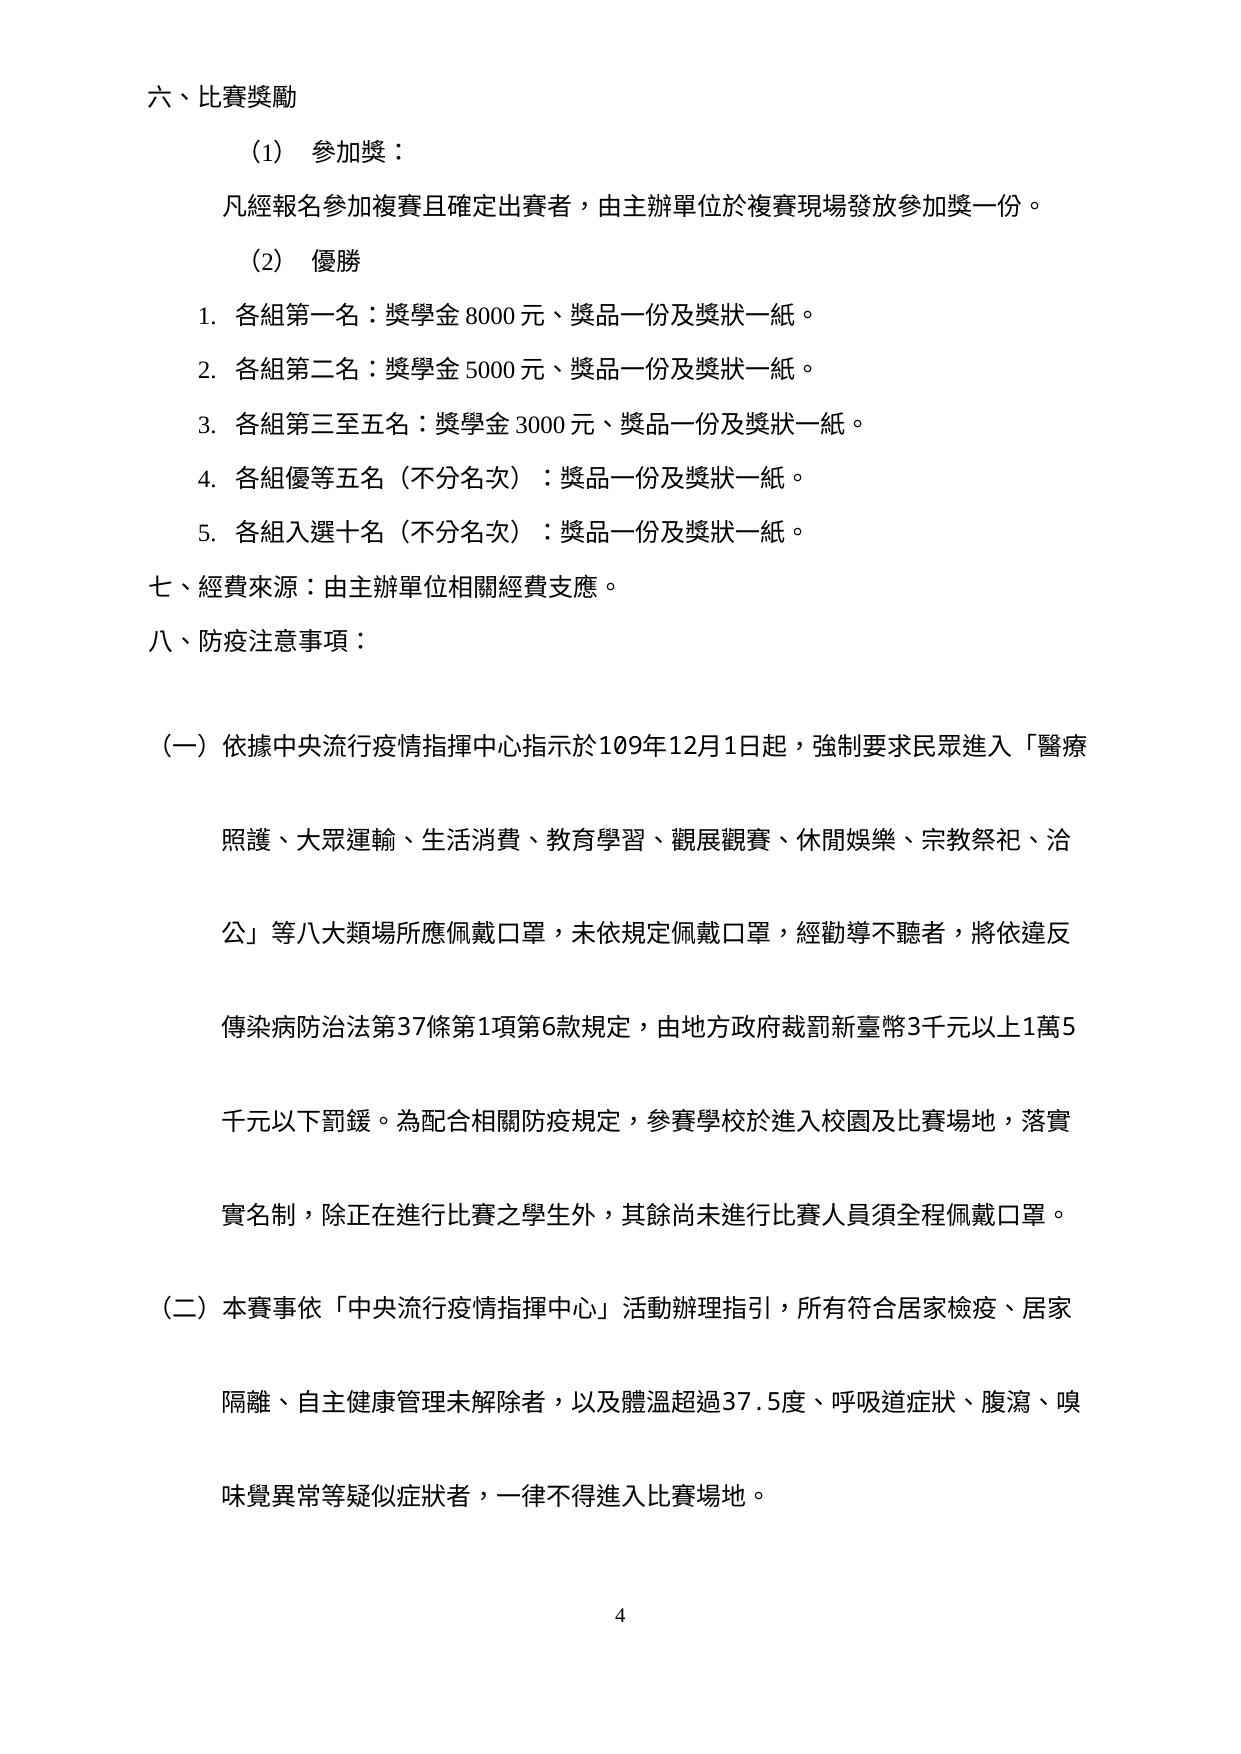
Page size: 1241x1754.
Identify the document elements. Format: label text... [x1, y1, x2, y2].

list 各組優等五名（不分名次）：獎品一份及獎狀一紙。 [198, 458, 1092, 495]
list 優勝 [236, 241, 1092, 277]
list 各組第二名：獎學金5000元、獎品一份及獎狀一紙。 [198, 350, 1092, 386]
text （二）本賽事依「中央流行疫情指揮中心」活動辦理指引，所有符合居家檢疫、居家隔離、自主健康管理未解除者，以及體溫超過37.5度、呼吸道症狀、腹瀉、嗅味覺異常等疑似症狀者，一律不得進入比賽場地。 [148, 1265, 1092, 1515]
list 各組入選十名（不分名次）：獎品一份及獎狀一紙。 [198, 513, 1092, 549]
text （一）依據中央流行疫情指揮中心指示於109年12月1日起，強制要求民眾進入「醫療照護、大眾運輸、生活消費、教育學習、觀展觀賽、休閒娛樂、宗教祭祀、洽公」等八大類場所應佩戴口罩，未依規定佩戴口罩，經勸導不聽者，將依違反傳染病防治法第37條第1項第6款規定，由地方政府裁罰新臺幣3千元以上1萬5千元以下罰鍰。為配合相關防疫規定，參賽學校於進入校園及比賽場地，落實實名制，除正在進行比賽之學生外，其餘尚未進行比賽人員須全程佩戴口罩。 [148, 703, 1092, 1234]
text 七、經費來源：由主辦單位相關經費支應。 [148, 567, 1092, 603]
list 參加獎： [236, 132, 1092, 168]
list 各組第一名：獎學金8000元、獎品一份及獎狀一紙。 [198, 295, 1092, 332]
list 各組第三至五名：獎學金3000元、獎品一份及獎狀一紙。 [198, 404, 1092, 440]
text 八、防疫注意事項： [148, 622, 1092, 658]
text 凡經報名參加複賽且確定出賽者，由主辦單位於複賽現場發放參加獎一份。 [148, 187, 1092, 223]
text 六、比賽獎勵 [148, 78, 1092, 114]
